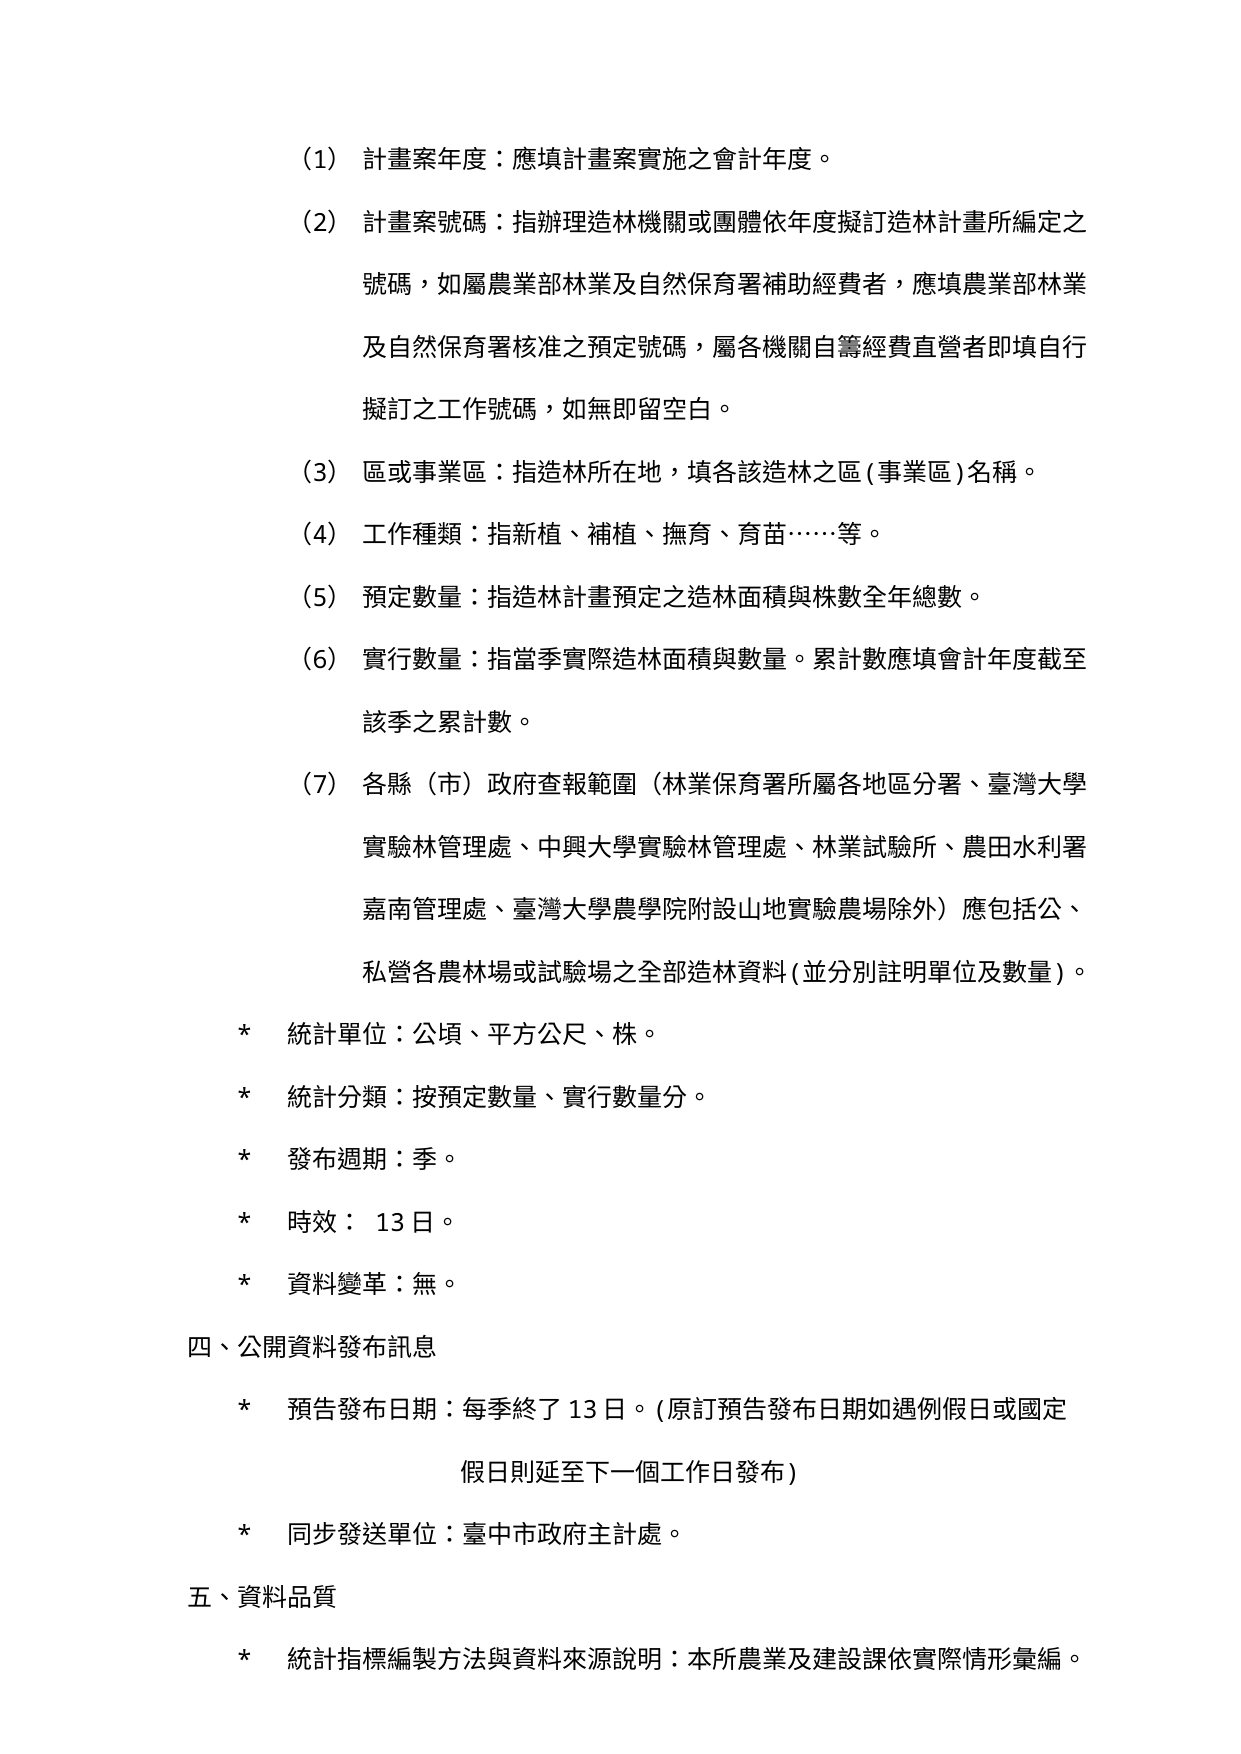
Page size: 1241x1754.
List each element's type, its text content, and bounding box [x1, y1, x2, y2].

list 統計單位：公頃、平方公尺、株。 [237, 991, 1087, 1054]
list 資料變革：無。 [237, 1241, 1087, 1304]
list 預告發布日期：每季終了13日。(原訂預告發布日期如遇例假日或國定假日則延至下一個工作日發布) [237, 1366, 1087, 1491]
list 各縣（市）政府查報範圍（林業保育署所屬各地區分署、臺灣大學實驗林管理處、中興大學實驗林管理處、林業試驗所、農田水利署嘉南管理處、臺灣大學農學院附設山地實驗農場除外）應包括公、私營各農林場或試驗場之全部造林資料(並分別註明單位及數量)。 [287, 741, 1087, 991]
text 五、資料品質 [187, 1554, 1087, 1616]
list 同步發送單位：臺中市政府主計處。 [237, 1491, 1087, 1554]
list 統計分類：按預定數量、實行數量分。 [237, 1054, 1087, 1116]
list 統計指標編製方法與資料來源說明：本所農業及建設課依實際情形彙編。 [237, 1616, 1087, 1679]
list 工作種類：指新植、補植、撫育、育苗……等。 [287, 491, 1087, 554]
list 預定數量：指造林計畫預定之造林面積與株數全年總數。 [287, 554, 1087, 616]
list 發布週期：季。 [237, 1116, 1087, 1179]
list 計畫案年度：應填計畫案實施之會計年度。 [287, 116, 1087, 179]
list 計畫案號碼：指辦理造林機關或團體依年度擬訂造林計畫所編定之號碼，如屬農業部林業及自然保育署補助經費者，應填農業部林業及自然保育署核准之預定號碼，屬各機關自籌經費直營者即填自行擬訂之工作號碼，如無即留空白。 [287, 179, 1087, 429]
list 區或事業區：指造林所在地，填各該造林之區(事業區)名稱。 [287, 429, 1087, 491]
list 時效： 13日。 [237, 1179, 1087, 1241]
text 四、公開資料發布訊息 [187, 1304, 1087, 1366]
list 實行數量：指當季實際造林面積與數量。累計數應填會計年度截至該季之累計數。 [287, 616, 1087, 741]
